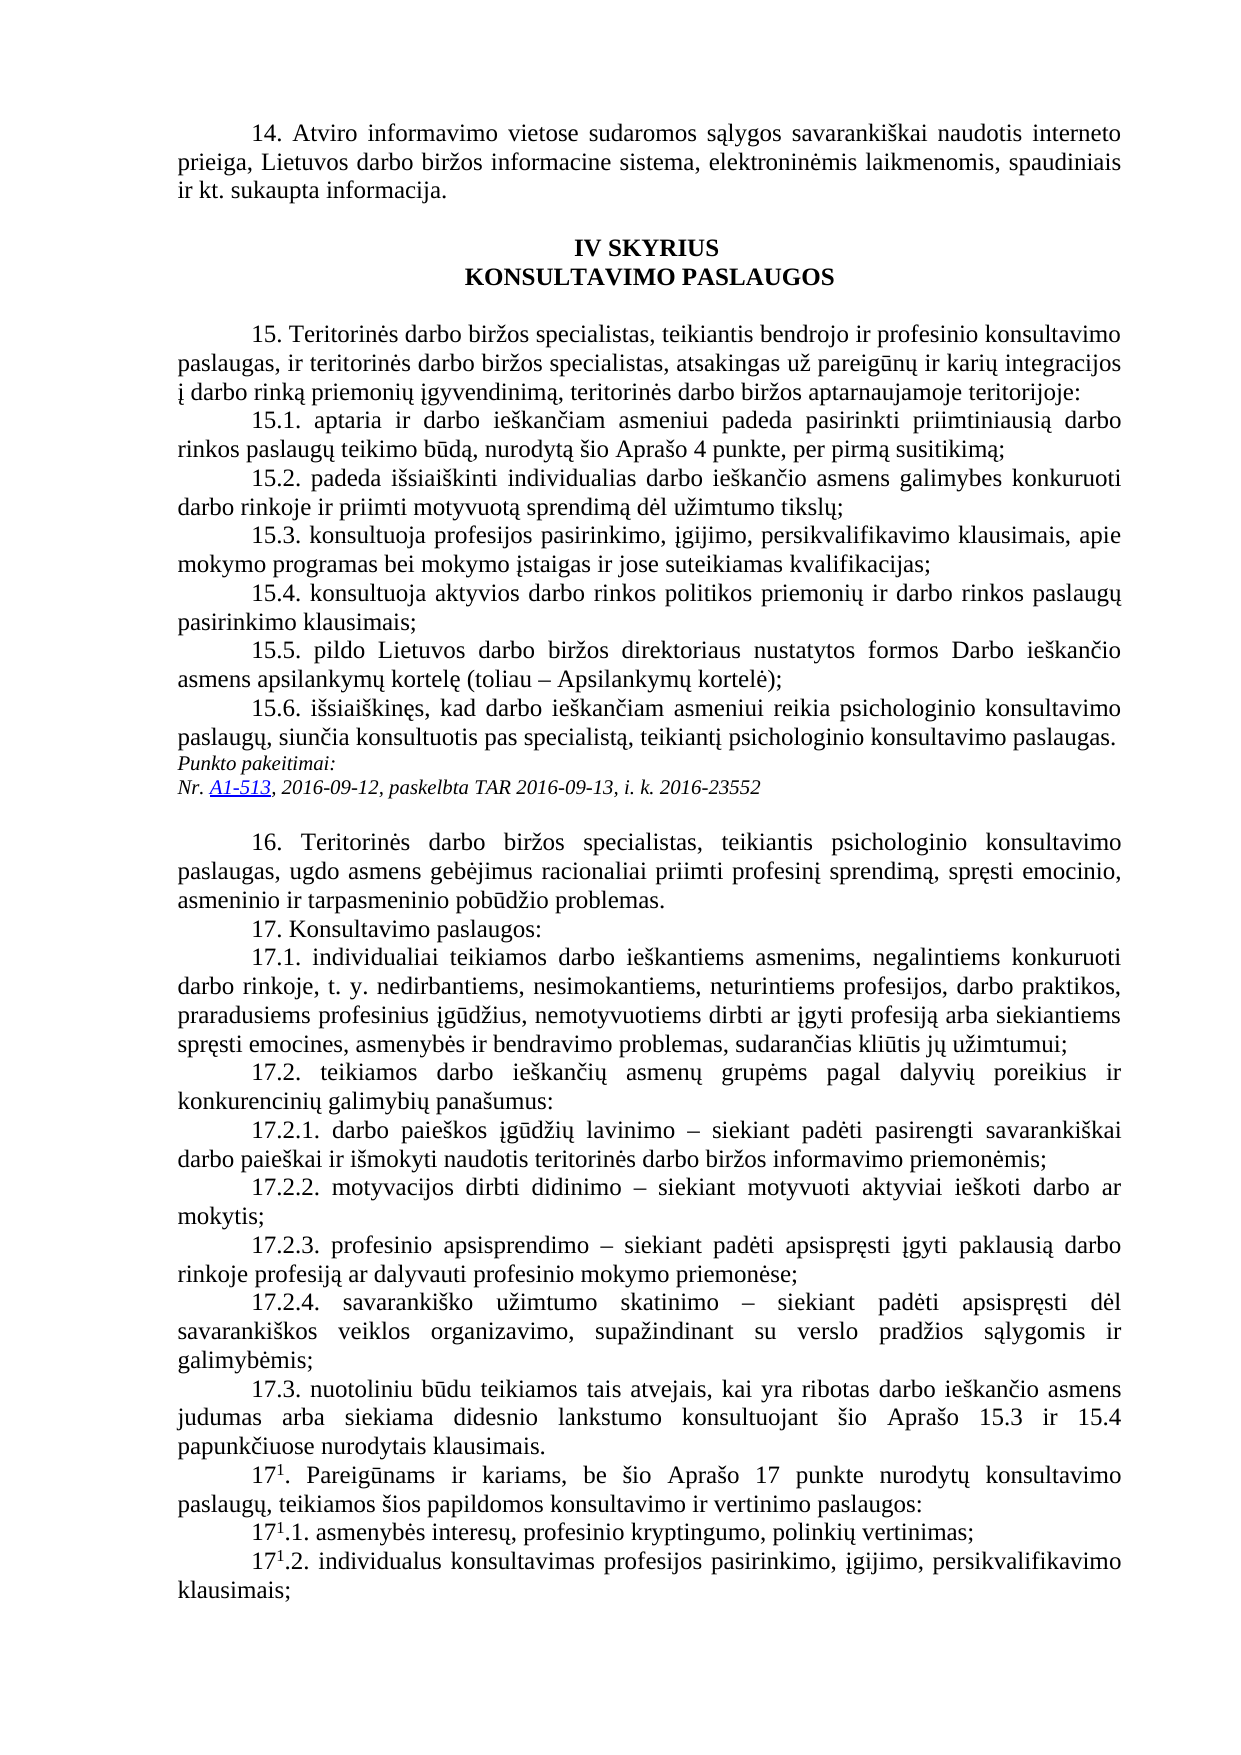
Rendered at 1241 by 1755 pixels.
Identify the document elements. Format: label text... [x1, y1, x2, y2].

text 14. Atviro informavimo vietose sudaromos sąlygos savarankiškai naudotis interneto prieiga, Lietuvos darbo biržos informacine sistema, elektroninėmis laikmenomis, spaudiniais ir kt. sukaupta informacija. [177, 118, 1122, 204]
text Nr. A1-513, 2016-09-12, paskelbta TAR 2016-09-13, i. k. 2016-23552 [177, 775, 1122, 799]
text 171.2. individualus konsultavimas profesijos pasirinkimo, įgijimo, persikvalifikavimo klausimais; [177, 1546, 1122, 1604]
text 15.2. padeda išsiaiškinti individualias darbo ieškančio asmens galimybes konkuruoti darbo rinkoje ir priimti motyvuotą sprendimą dėl užimtumo tikslų; [177, 463, 1122, 521]
text 17.3. nuotoliniu būdu teikiamos tais atvejais, kai yra ribotas darbo ieškančio asmens judumas arba siekiama didesnio lankstumo konsultuojant šio Aprašo 15.3 ir 15.4 papunkčiuose nurodytais klausimais. [177, 1374, 1122, 1460]
text 15.3. konsultuoja profesijos pasirinkimo, įgijimo, persikvalifikavimo klausimais, apie mokymo programas bei mokymo įstaigas ir jose suteikiamas kvalifikacijas; [177, 521, 1122, 578]
text 17. Konsultavimo paslaugos: [177, 914, 1122, 942]
text 16. Teritorinės darbo biržos specialistas, teikiantis psichologinio konsultavimo paslaugas, ugdo asmens gebėjimus racionaliai priimti profesinį sprendimą, spręsti emocinio, asmeninio ir tarpasmeninio pobūdžio problemas. [177, 827, 1122, 914]
text 171.1. asmenybės interesų, profesinio kryptingumo, polinkių vertinimas; [177, 1517, 1122, 1546]
text 17.2.1. darbo paieškos įgūdžių lavinimo – siekiant padėti pasirengti savarankiškai darbo paieškai ir išmokyti naudotis teritorinės darbo biržos informavimo priemonėmis; [177, 1115, 1122, 1172]
text 17.2.3. profesinio apsisprendimo – siekiant padėti apsispręsti įgyti paklausią darbo rinkoje profesiją ar dalyvauti profesinio mokymo priemonėse; [177, 1230, 1122, 1287]
text 17.2. teikiamos darbo ieškančių asmenų grupėms pagal dalyvių poreikius ir konkurencinių galimybių panašumus: [177, 1057, 1122, 1115]
text 15.6. išsiaiškinęs, kad darbo ieškančiam asmeniui reikia psichologinio konsultavimo paslaugų, siunčia konsultuotis pas specialistą, teikiantį psichologinio konsultavimo paslaugas. [177, 693, 1122, 751]
text IV SKYRIUS [177, 233, 1122, 262]
text 15.1. aptaria ir darbo ieškančiam asmeniui padeda pasirinkti priimtiniausią darbo rinkos paslaugų teikimo būdą, nurodytą šio Aprašo 4 punkte, per pirmą susitikimą; [177, 406, 1122, 463]
text Punkto pakeitimai: [177, 751, 1122, 775]
text 17.2.4. savarankiško užimtumo skatinimo – siekiant padėti apsispręsti dėl savarankiškos veiklos organizavimo, supažindinant su verslo pradžios sąlygomis ir galimybėmis; [177, 1287, 1122, 1374]
text 17.1. individualiai teikiamos darbo ieškantiems asmenims, negalintiems konkuruoti darbo rinkoje, t. y. nedirbantiems, nesimokantiems, neturintiems profesijos, darbo praktikos, praradusiems profesinius įgūdžius, nemotyvuotiems dirbti ar įgyti profesiją arba siekiantiems spręsti emocines, asmenybės ir bendravimo problemas, sudarančias kliūtis jų užimtumui; [177, 942, 1122, 1057]
text 17.2.2. motyvacijos dirbti didinimo – siekiant motyvuoti aktyviai ieškoti darbo ar mokytis; [177, 1172, 1122, 1230]
text 15.5. pildo Lietuvos darbo biržos direktoriaus nustatytos formos Darbo ieškančio asmens apsilankymų kortelę (toliau – Apsilankymų kortelė); [177, 636, 1122, 693]
text KONSULTAVIMO PASLAUGOS [177, 262, 1122, 291]
text 171. Pareigūnams ir kariams, be šio Aprašo 17 punkte nurodytų konsultavimo paslaugų, teikiamos šios papildomos konsultavimo ir vertinimo paslaugos: [177, 1460, 1122, 1517]
text 15.4. konsultuoja aktyvios darbo rinkos politikos priemonių ir darbo rinkos paslaugų pasirinkimo klausimais; [177, 578, 1122, 636]
text 15. Teritorinės darbo biržos specialistas, teikiantis bendrojo ir profesinio konsultavimo paslaugas, ir teritorinės darbo biržos specialistas, atsakingas už pareigūnų ir karių integracijos į darbo rinką priemonių įgyvendinimą, teritorinės darbo biržos aptarnaujamoje teritorijoje: [177, 319, 1122, 406]
